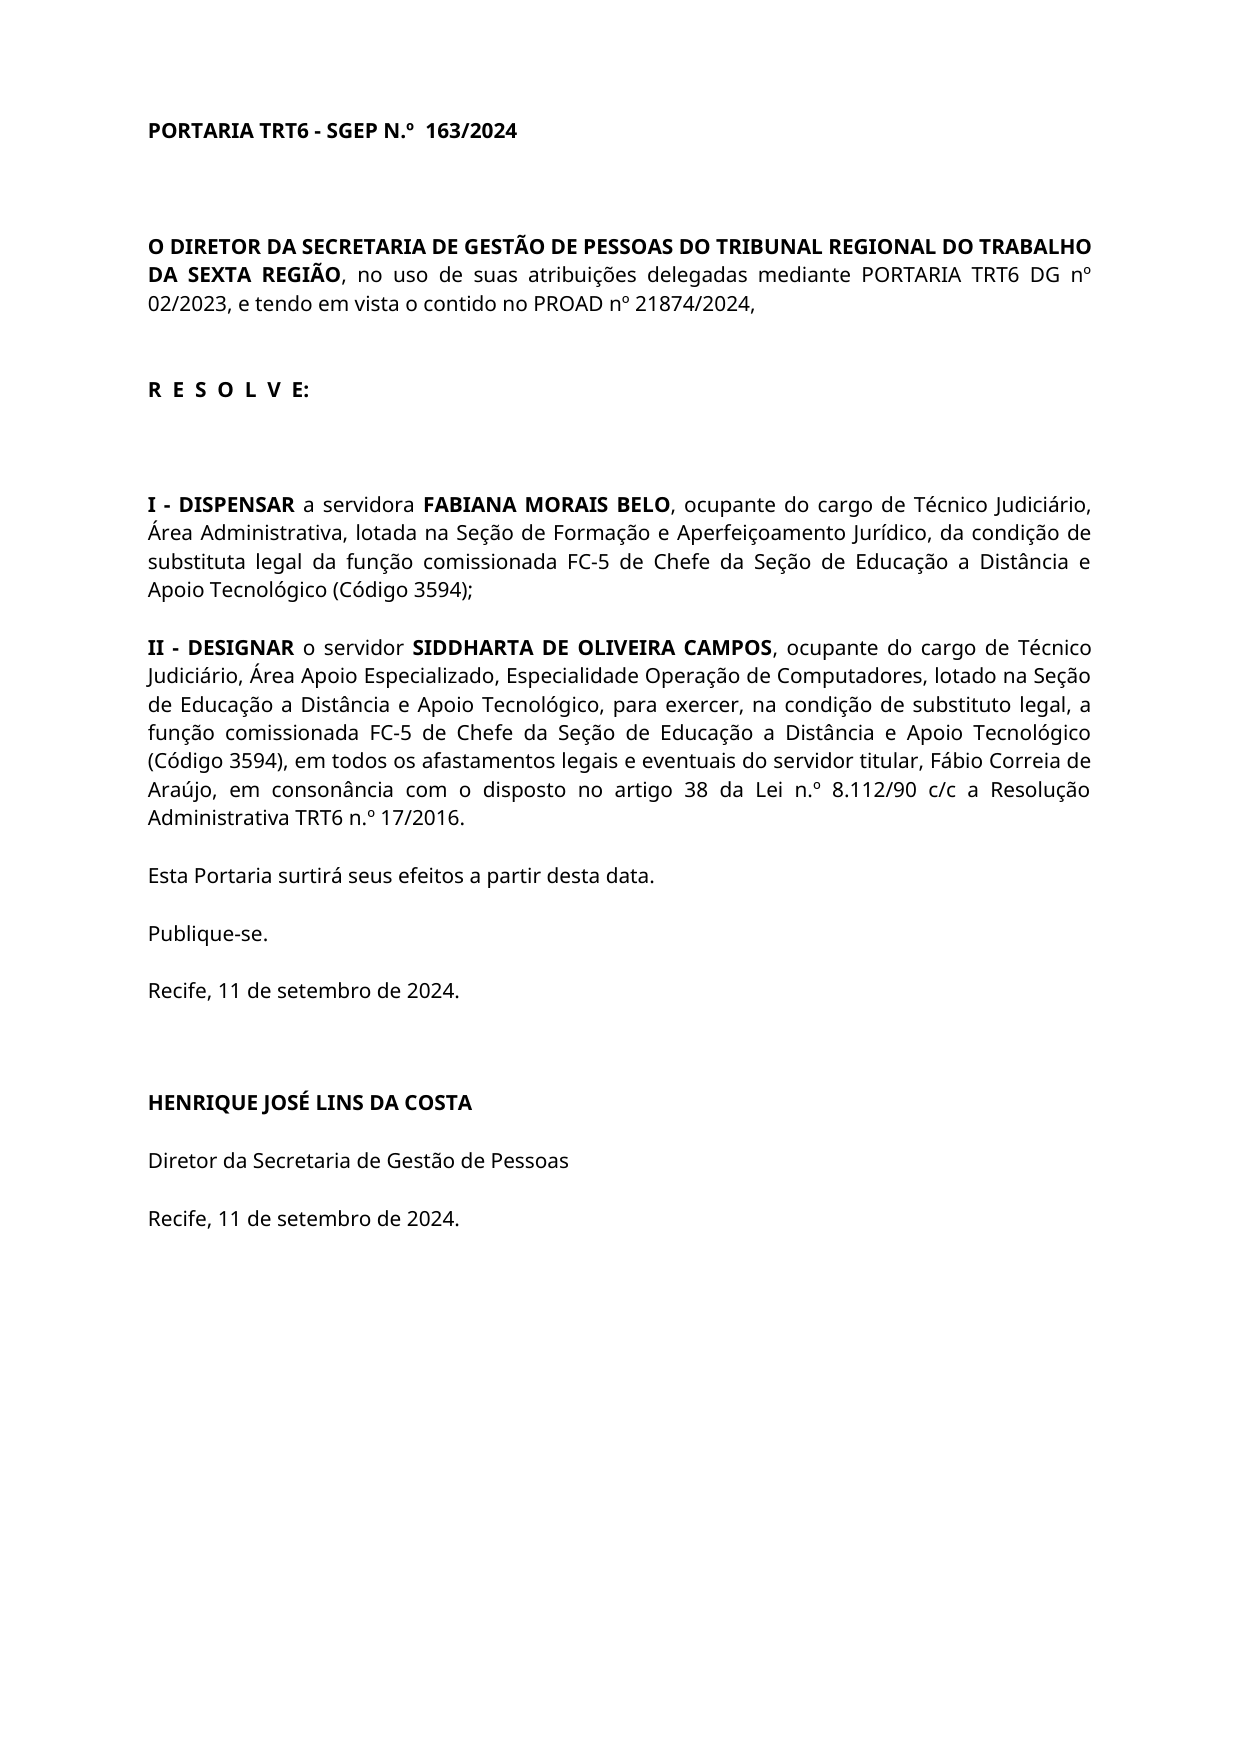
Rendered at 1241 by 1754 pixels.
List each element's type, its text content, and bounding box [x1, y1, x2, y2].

text Diretor da Secretaria de Gestão de Pessoas [148, 1146, 1092, 1174]
text Recife, 11 de setembro de 2024. [148, 1204, 1092, 1232]
text PORTARIA TRT6 - SGEP N.º 163/2024 [148, 117, 1092, 145]
text R E S O L V E: [148, 346, 1092, 403]
text Publique-se. [148, 919, 1092, 947]
text Recife, 11 de setembro de 2024. [148, 976, 1092, 1005]
text O DIRETOR DA SECRETARIA DE GESTÃO DE PESSOAS DO TRIBUNAL REGIONAL DO TRABALHO DA SEXTA REGIÃO, no uso de suas atribuições delegadas mediante PORTARIA TRT6 DG nº 02/2023, e tendo em vista o contido no PROAD nº 21874/2024, [148, 232, 1092, 317]
text I - DISPENSAR a servidora FABIANA MORAIS BELO, ocupante do cargo de Técnico Judiciário, Área Administrativa, lotada na Seção de Formação e Aperfeiçoamento Jurídico, da condição de substituta legal da função comissionada FC-5 de Chefe da Seção de Educação a Distância e Apoio Tecnológico (Código 3594); [148, 490, 1092, 604]
text Esta Portaria surtirá seus efeitos a partir desta data. [148, 861, 1092, 889]
text HENRIQUE JOSÉ LINS DA COSTA [148, 1088, 1092, 1117]
text II - DESIGNAR o servidor SIDDHARTA DE OLIVEIRA CAMPOS, ocupante do cargo de Técnico Judiciário, Área Apoio Especializado, Especialidade Operação de Computadores, lotado na Seção de Educação a Distância e Apoio Tecnológico, para exercer, na condição de substituto legal, a função comissionada FC-5 de Chefe da Seção de Educação a Distância e Apoio Tecnológico (Código 3594), em todos os afastamentos legais e eventuais do servidor titular, Fábio Correia de Araújo, em consonância com o disposto no artigo 38 da Lei n.º 8.112/90 c/c a Resolução Administrativa TRT6 n.º 17/2016. [148, 633, 1092, 832]
